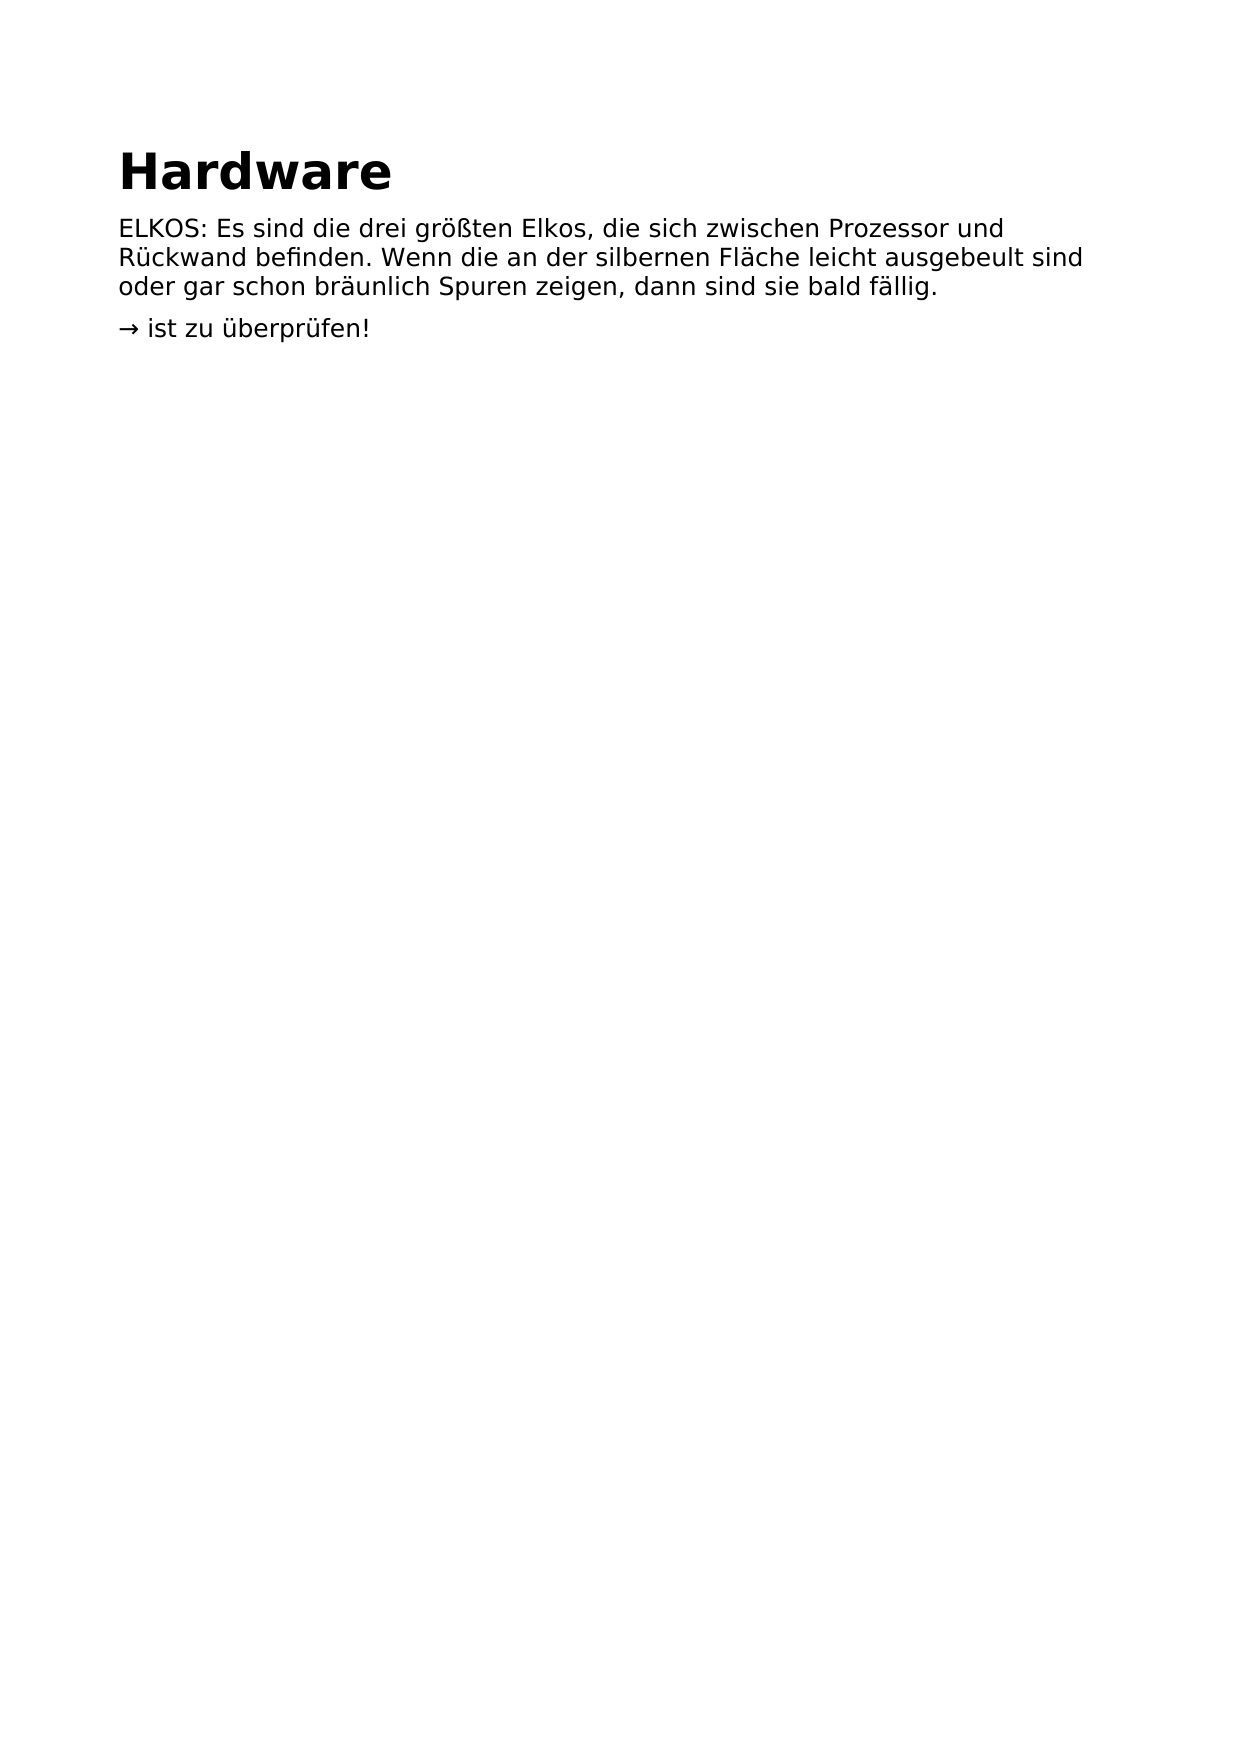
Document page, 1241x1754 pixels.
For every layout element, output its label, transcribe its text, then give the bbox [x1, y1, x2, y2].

subtitle Hardware [118, 143, 1122, 201]
text → ist zu überprüfen! [118, 314, 1122, 343]
text ELKOS: Es sind die drei größten Elkos, die sich zwischen Prozessor und Rückwand befinden. Wenn die an der silbernen Fläche leicht ausgebeult sind oder gar schon bräunlich Spuren zeigen, dann sind sie bald fällig. [118, 214, 1122, 301]
